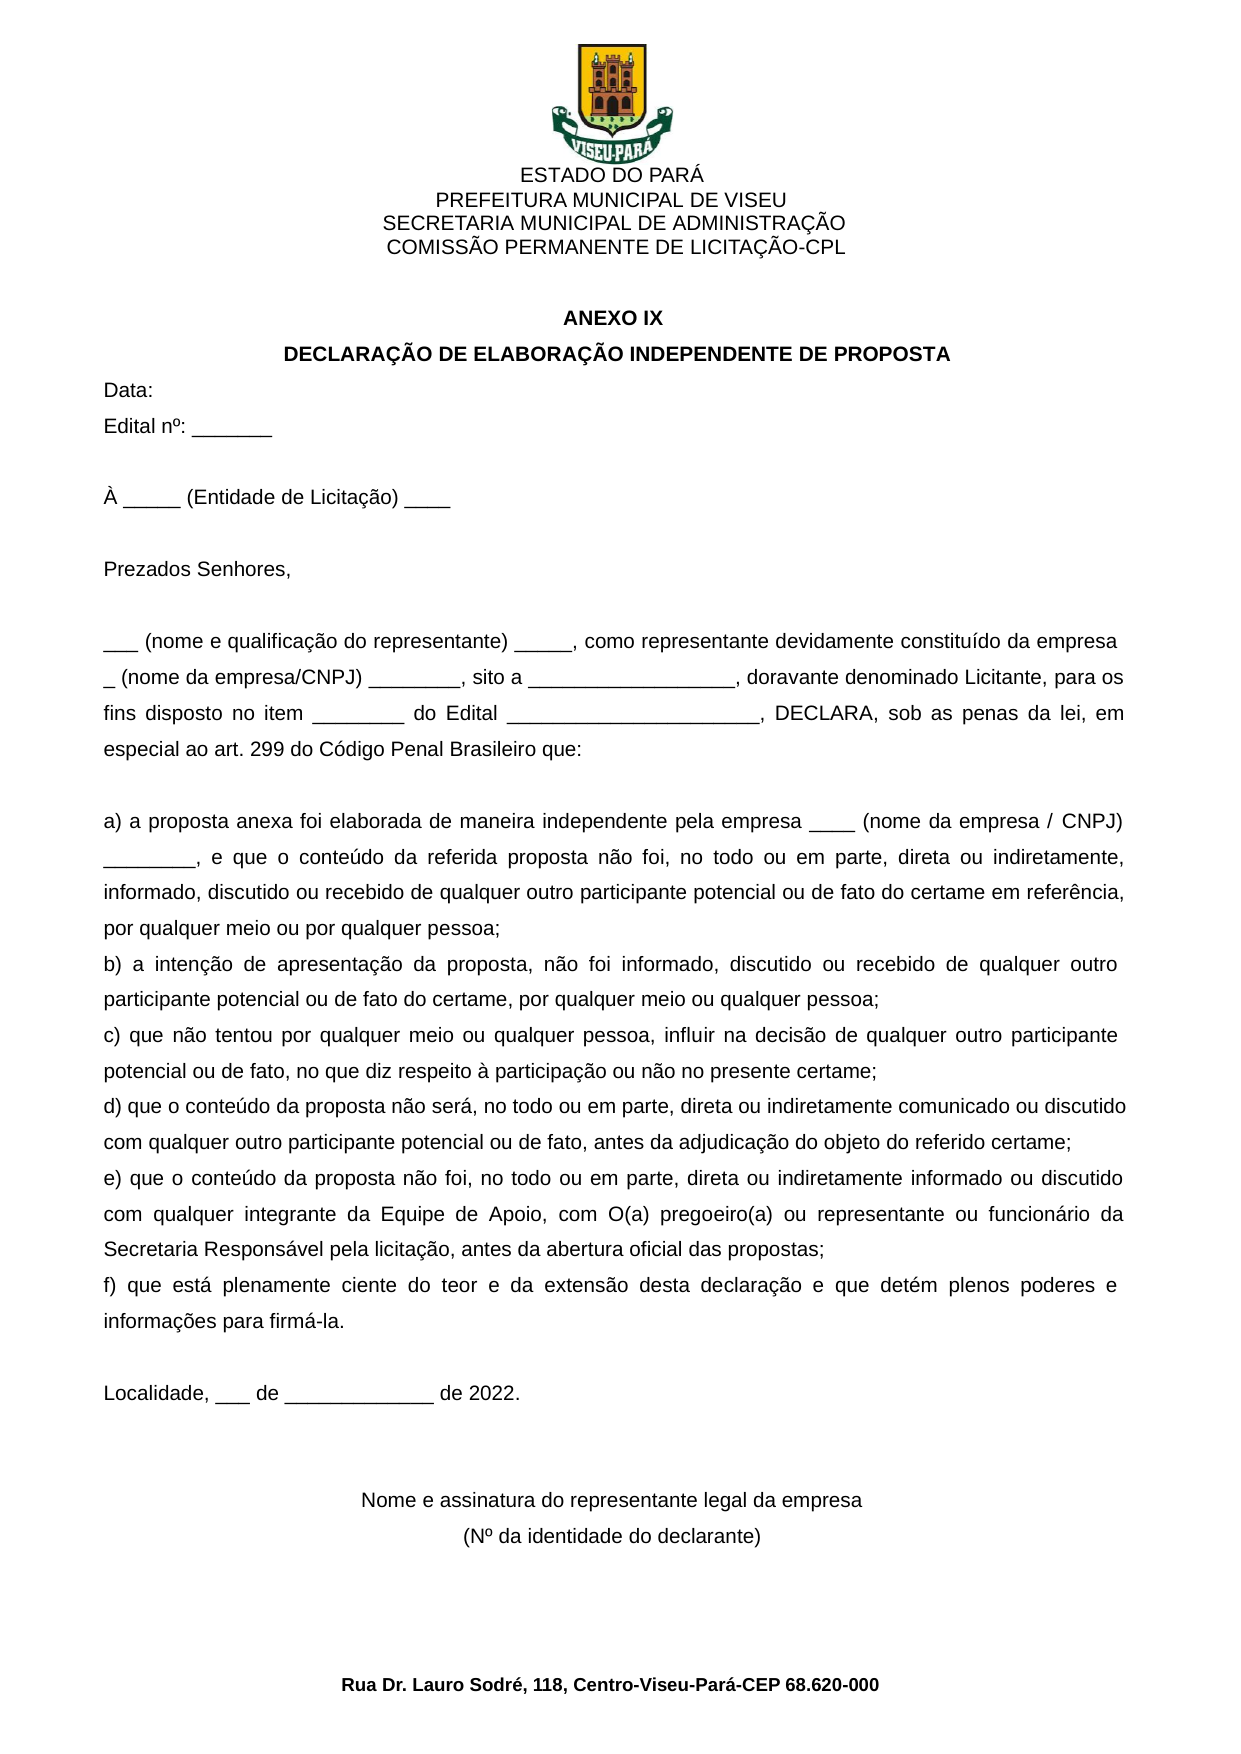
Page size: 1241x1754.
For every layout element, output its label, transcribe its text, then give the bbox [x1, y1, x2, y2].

text a) a proposta anexa foi elaborada de maneira independente pela empresa ____ (nome da empresa / CNPJ) ________, e que o conteúdo da referida proposta não foi, no todo ou em parte, direta ou indiretamente, informado, discutido ou recebido de qualquer outro participante potencial ou de fato do certame em referência, por qualquer meio ou por qualquer pessoa; [103, 809, 1124, 940]
text ___ (nome e qualificação do representante) _____, como representante devidamente constituído da empresa [103, 629, 1154, 653]
text Prezados Senhores, [103, 557, 1154, 581]
text ESTADO DO PARÁ PREFEITURA MUNICIPAL DE VISEU [435, 164, 795, 211]
text Edital nº: _______ [103, 413, 1154, 437]
text Rua Dr. Lauro Sodré, 118, Centro-Viseu-Pará-CEP 68.620-000 [341, 1674, 1154, 1695]
text c) que não tentou por qualquer meio ou qualquer pessoa, influir na decisão de qualquer outro participante potencial ou de fato, no que diz respeito à participação ou não no presente certame; [103, 1023, 1127, 1083]
text À _____ (Entidade de Licitação) ____ [103, 485, 1154, 509]
text b) a intenção de apresentação da proposta, não foi informado, discutido ou recebido de qualquer outro participante potencial ou de fato do certame, por qualquer meio ou qualquer pessoa; [103, 952, 1127, 1011]
text e) que o conteúdo da proposta não foi, no todo ou em parte, direta ou indiretamente informado ou discutido com qualquer integrante da Equipe de Apoio, com O(a) pregoeiro(a) ou representante ou funcionário da Secretaria Responsável pela licitação, antes da abertura oficial das propostas; [103, 1166, 1124, 1261]
text SECRETARIA MUNICIPAL DE ADMINISTRAÇÃO COMISSÃO PERMANENTE DE LICITAÇÃO-CPL [374, 211, 846, 259]
picture [551, 44, 674, 165]
text d) que o conteúdo da proposta não será, no todo ou em parte, direta ou indiretamente comunicado ou discutido com qualquer outro participante potencial ou de fato, antes da adjudicação do objeto do referido certame; [103, 1094, 1127, 1154]
text _ (nome da empresa/CNPJ) ________, sito a __________________, doravante denominado Licitante, para os fins disposto no item ________ do Edital ______________________, DECLARA, sob as penas da lei, em especial ao art. 299 do Código Penal Brasileiro que: [103, 665, 1124, 761]
text f) que está plenamente ciente do teor e da extensão desta declaração e que detém plenos poderes e informações para firmá-la. [103, 1273, 1127, 1333]
text Nome e assinatura do representante legal da empresa (Nº da identidade do declarante) [361, 1488, 870, 1548]
text Localidade, ___ de _____________ de 2022. [103, 1381, 1154, 1404]
text ANEXO IX [563, 306, 1154, 330]
text DECLARAÇÃO DE ELABORAÇÃO INDEPENDENTE DE PROPOSTA Data: [103, 342, 953, 402]
